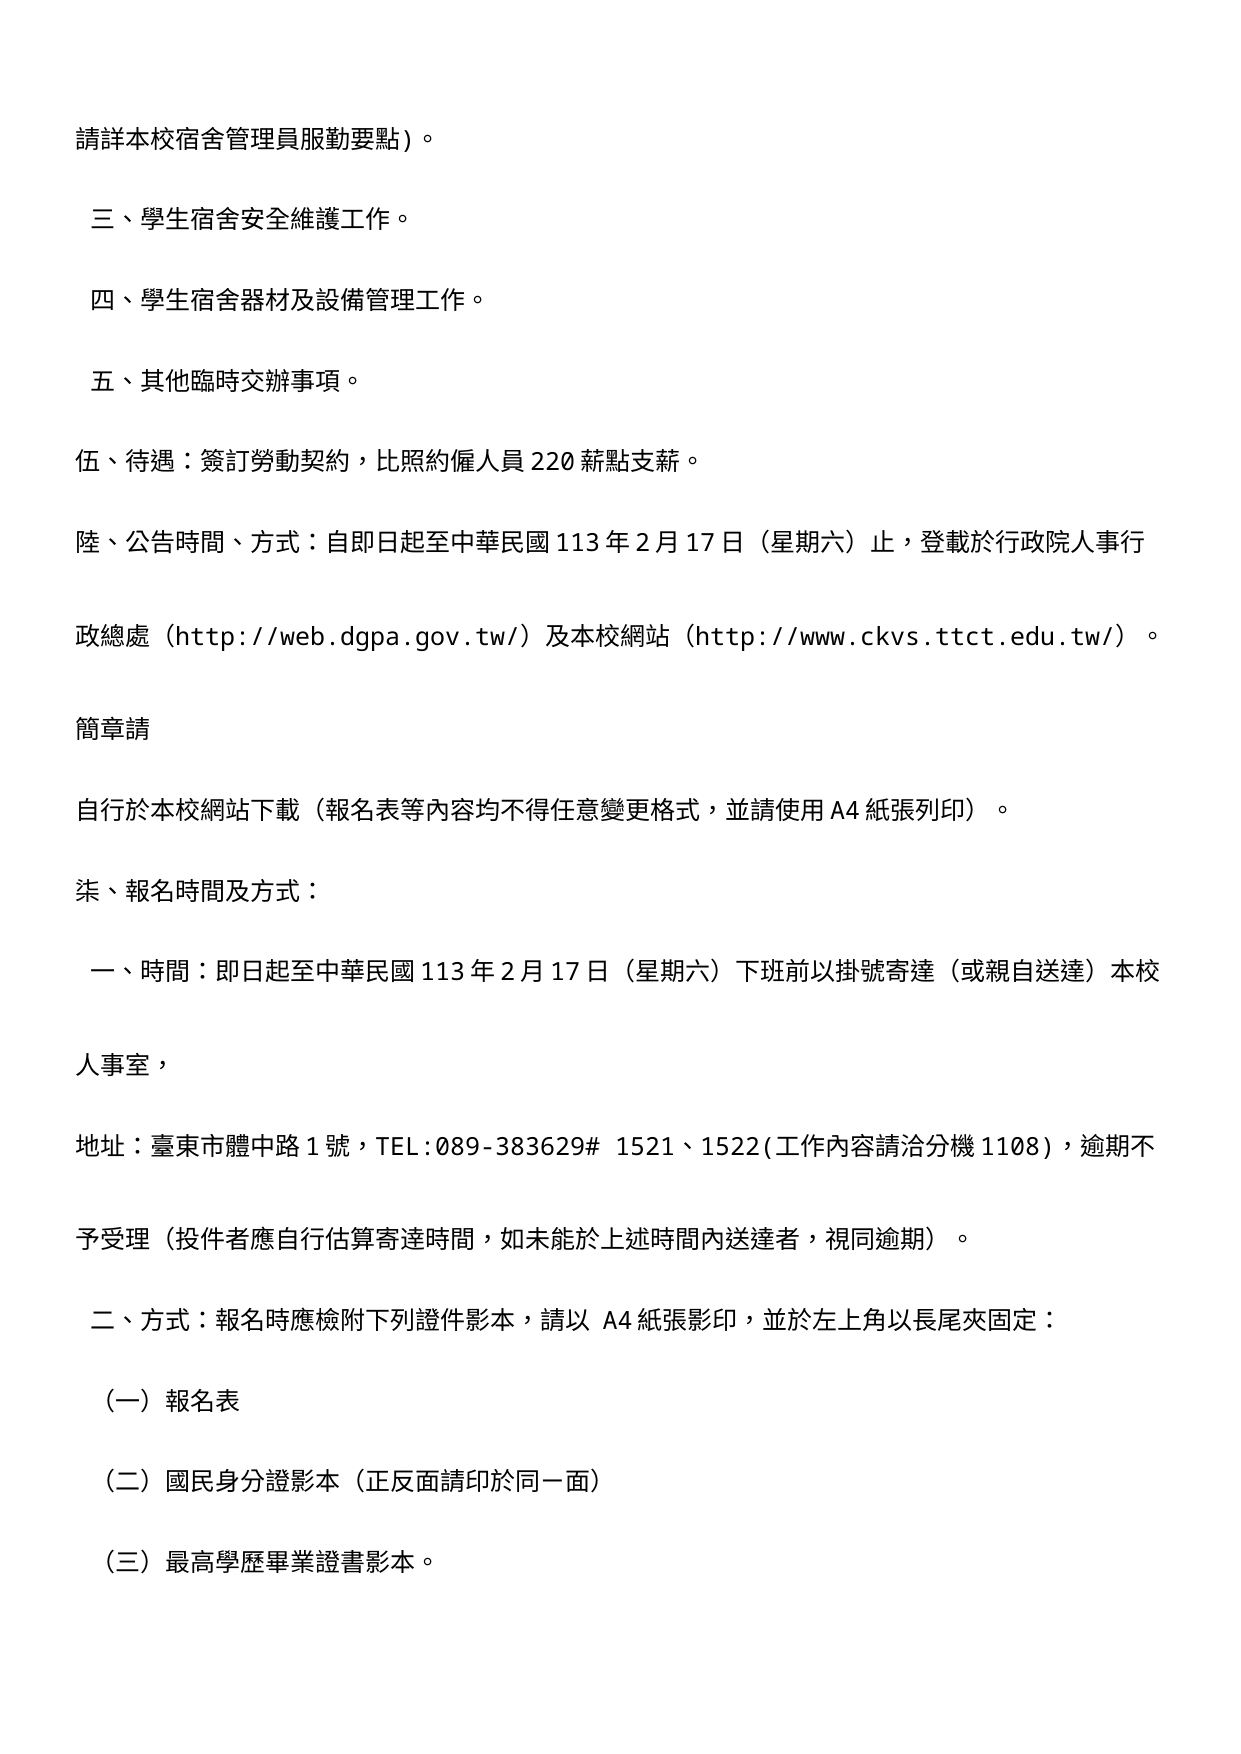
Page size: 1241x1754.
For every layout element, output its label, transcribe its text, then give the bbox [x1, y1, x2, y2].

text 伍、待遇：簽訂勞動契約，比照約僱人員220薪點支薪。 [75, 418, 1165, 481]
text 自行於本校網站下載（報名表等內容均不得任意變更格式，並請使用A4紙張列印）。 [75, 767, 1165, 829]
text 柒、報名時間及方式： [75, 848, 1165, 910]
text （三）最高學歷畢業證書影本。 [75, 1519, 1165, 1581]
text 二、方式：報名時應檢附下列證件影本，請以 A4紙張影印，並於左上角以長尾夾固定： [75, 1277, 1165, 1339]
text 四、學生宿舍器材及設備管理工作。 [75, 257, 1165, 319]
text 地址：臺東市體中路1號，TEL:089-383629# 1521、1522(工作內容請洽分機1108)，逾期不予受理（投件者應自行估算寄逹時間，如未能於上述時間內送達者，視同逾期）。 [75, 1103, 1165, 1259]
text （一）報名表 [75, 1358, 1165, 1420]
text （二）國民身分證影本（正反面請印於同ㄧ面） [75, 1438, 1165, 1501]
text 陸、公告時間、方式：自即日起至中華民國113年2月17日（星期六）止，登載於行政院人事行政總處（http://web.dgpa.gov.tw/）及本校網站（http://www.ckvs.ttct.edu.tw/）。簡章請 [75, 499, 1165, 749]
text 一、時間：即日起至中華民國113年2月17日（星期六）下班前以掛號寄達（或親自送達）本校人事室， [75, 928, 1165, 1084]
text 五、其他臨時交辦事項。 [75, 338, 1165, 400]
text 三、學生宿舍安全維護工作。 [75, 176, 1165, 239]
text 請詳本校宿舍管理員服勤要點)。 [75, 96, 1165, 158]
